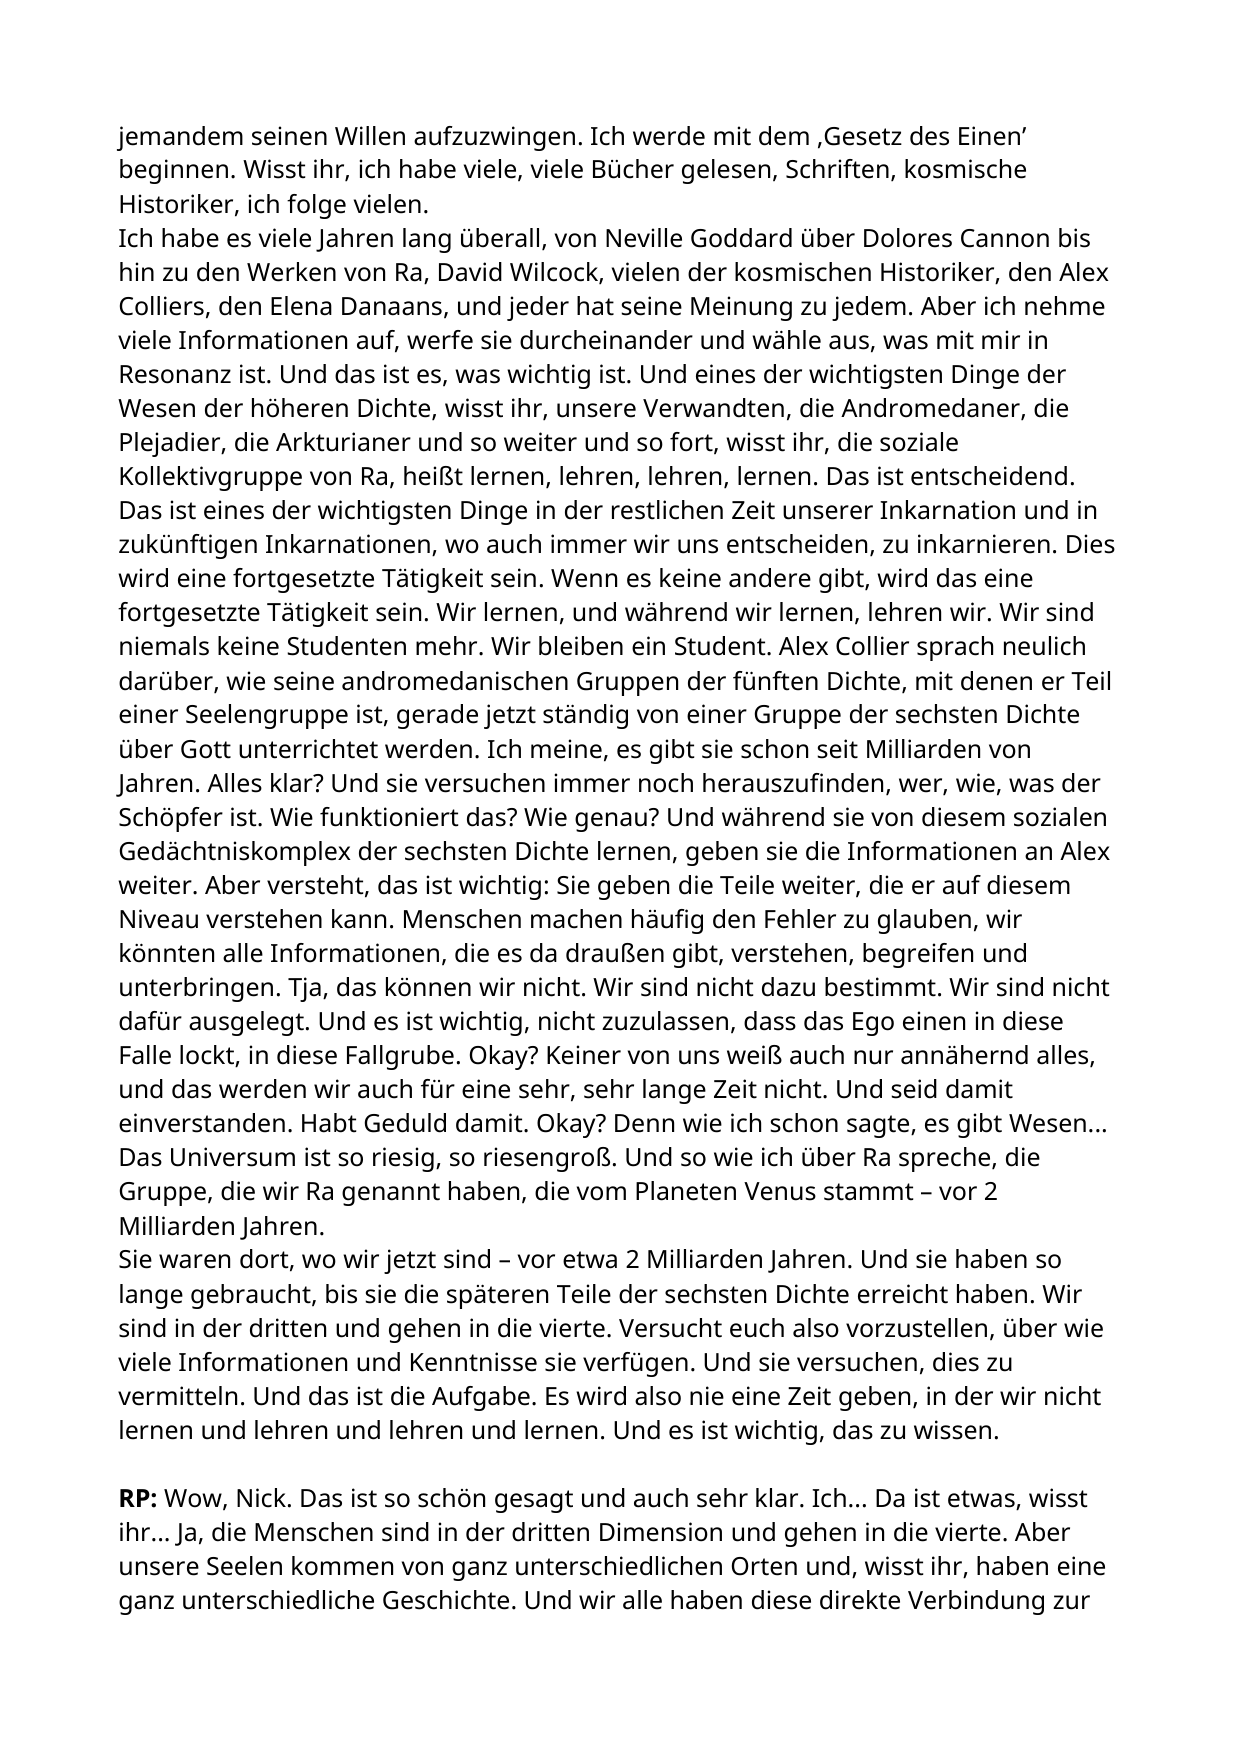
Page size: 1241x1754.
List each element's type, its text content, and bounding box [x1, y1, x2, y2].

text RP: Wow, Nick. Das ist so schön gesagt und auch sehr klar. Ich... Da ist etwas, wisst ihr... Ja, die Menschen sind in der dritten Dimension und gehen in die vierte. Aber unsere Seelen kommen von ganz unterschiedlichen Orten und, wisst ihr, haben eine ganz unterschiedliche Geschichte. Und wir alle haben diese direkte Verbindung zur [118, 1481, 1122, 1617]
text Ich habe es viele Jahren lang überall, von Neville Goddard über Dolores Cannon bis hin zu den Werken von Ra, David Wilcock, vielen der kosmischen Historiker, den Alex Colliers, den Elena Danaans, und jeder hat seine Meinung zu jedem. Aber ich nehme viele Informationen auf, werfe sie durcheinander und wähle aus, was mit mir in Resonanz ist. Und das ist es, was wichtig ist. Und eines der wichtigsten Dinge der Wesen der höheren Dichte, wisst ihr, unsere Verwandten, die Andromedaner, die Plejadier, die Arkturianer und so weiter und so fort, wisst ihr, die soziale Kollektivgruppe von Ra, heißt lernen, lehren, lehren, lernen. Das ist entscheidend. Das ist eines der wichtigsten Dinge in der restlichen Zeit unserer Inkarnation und in zukünftigen Inkarnationen, wo auch immer wir uns entscheiden, zu inkarnieren. Dies wird eine fortgesetzte Tätigkeit sein. Wenn es keine andere gibt, wird das eine fortgesetzte Tätigkeit sein. Wir lernen, und während wir lernen, lehren wir. Wir sind niemals keine Studenten mehr. Wir bleiben ein Student. Alex Collier sprach neulich darüber, wie seine andromedanischen Gruppen der fünften Dichte, mit denen er Teil einer Seelengruppe ist, gerade jetzt ständig von einer Gruppe der sechsten Dichte über Gott unterrichtet werden. Ich meine, es gibt sie schon seit Milliarden von Jahren. Alles klar? Und sie versuchen immer noch herauszufinden, wer, wie, was der Schöpfer ist. Wie funktioniert das? Wie genau? Und während sie von diesem sozialen Gedächtniskomplex der sechsten Dichte lernen, geben sie die Informationen an Alex weiter. Aber versteht, das ist wichtig: Sie geben die Teile weiter, die er auf diesem Niveau verstehen kann. Menschen machen häufig den Fehler zu glauben, wir könnten alle Informationen, die es da draußen gibt, verstehen, begreifen und unterbringen. Tja, das können wir nicht. Wir sind nicht dazu bestimmt. Wir sind nicht dafür ausgelegt. Und es ist wichtig, nicht zuzulassen, dass das Ego einen in diese Falle lockt, in diese Fallgrube. Okay? Keiner von uns weiß auch nur annähernd alles, und das werden wir auch für eine sehr, sehr lange Zeit nicht. Und seid damit einverstanden. Habt Geduld damit. Okay? Denn wie ich schon sagte, es gibt Wesen... [118, 220, 1122, 1140]
text jemandem seinen Willen aufzuzwingen. Ich werde mit dem ‚Gesetz des Einen’ beginnen. Wisst ihr, ich habe viele, viele Bücher gelesen, Schriften, kosmische Historiker, ich folge vielen. [118, 118, 1122, 220]
text Das Universum ist so riesig, so riesengroß. Und so wie ich über Ra spreche, die Gruppe, die wir Ra genannt haben, die vom Planeten Venus stammt – vor 2 Milliarden Jahren. [118, 1140, 1122, 1242]
text Sie waren dort, wo wir jetzt sind – vor etwa 2 Milliarden Jahren. Und sie haben so lange gebraucht, bis sie die späteren Teile der sechsten Dichte erreicht haben. Wir sind in der dritten und gehen in die vierte. Versucht euch also vorzustellen, über wie viele Informationen und Kenntnisse sie verfügen. Und sie versuchen, dies zu vermitteln. Und das ist die Aufgabe. Es wird also nie eine Zeit geben, in der wir nicht lernen und lehren und lehren und lernen. Und es ist wichtig, das zu wissen. [118, 1242, 1122, 1447]
